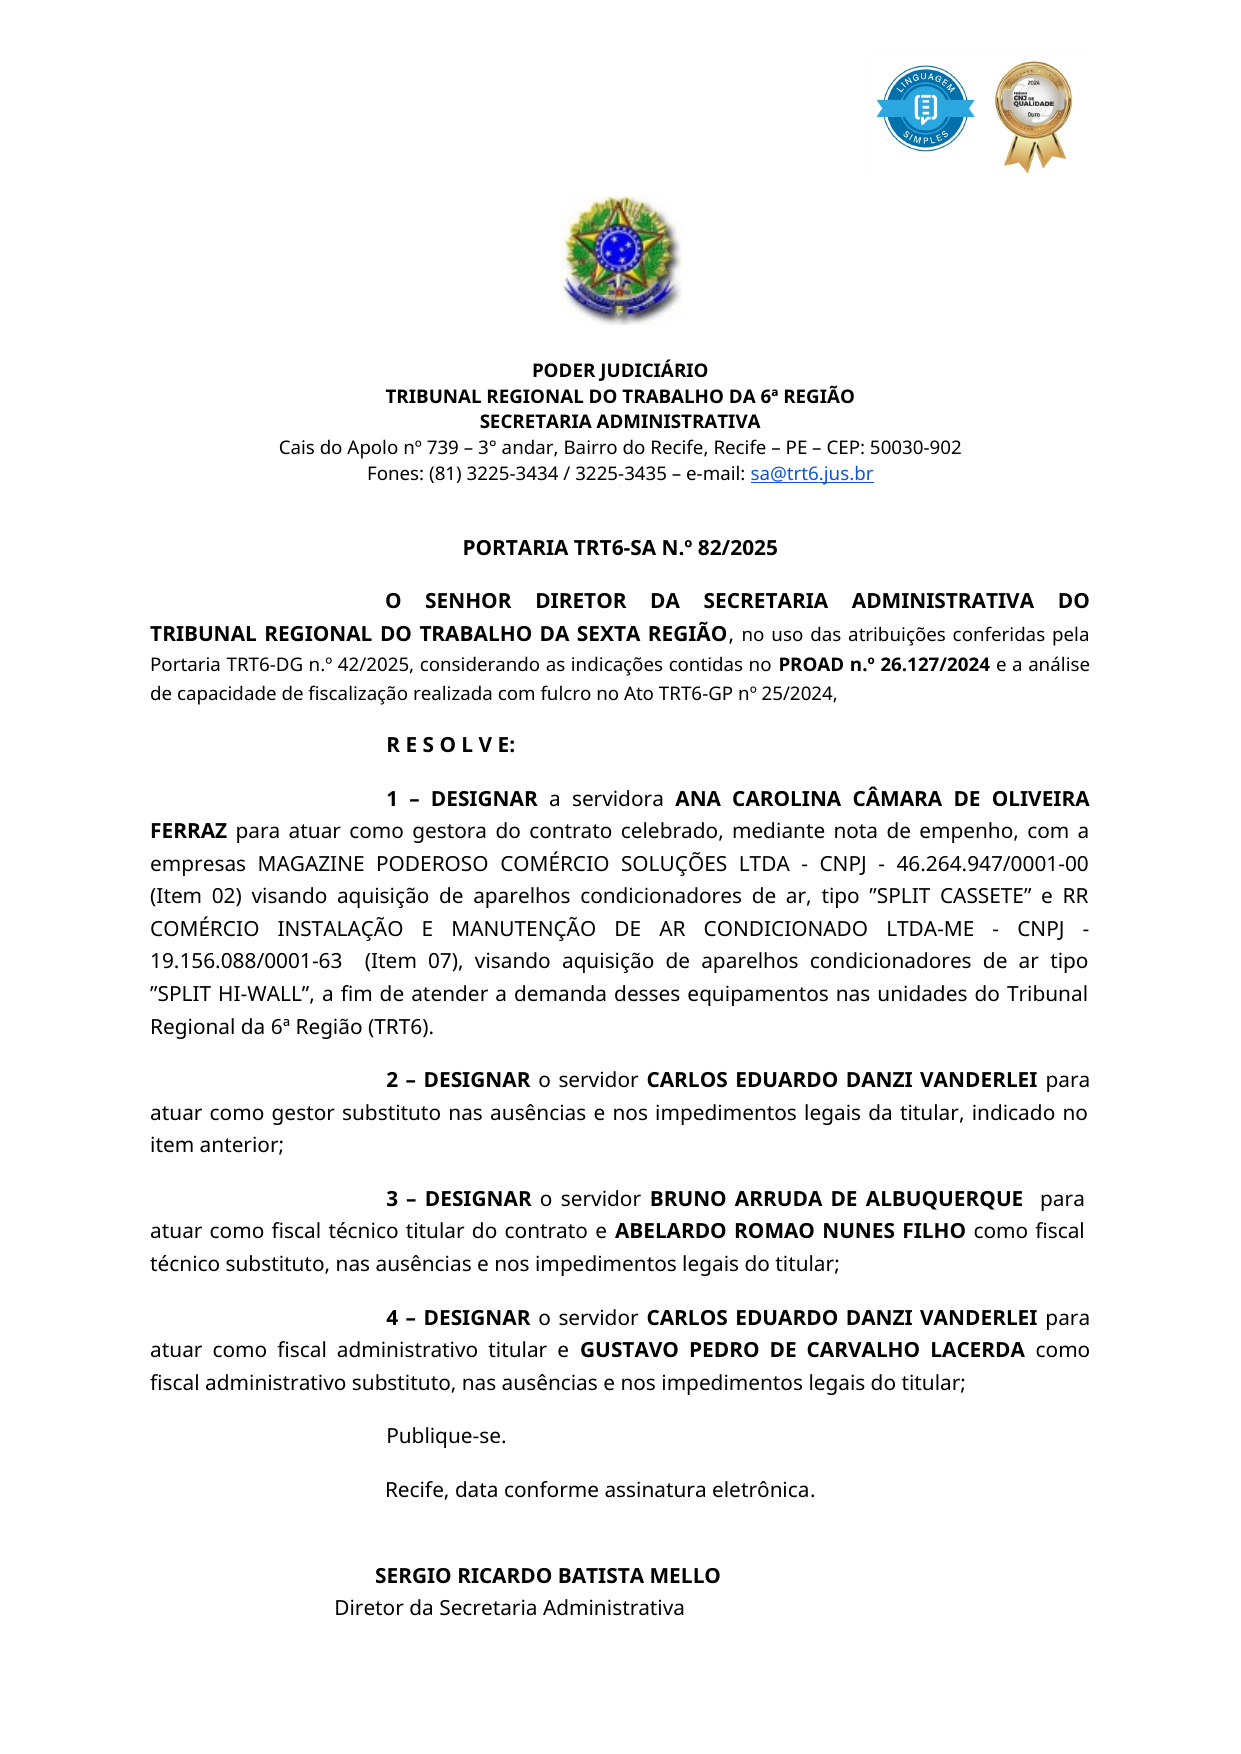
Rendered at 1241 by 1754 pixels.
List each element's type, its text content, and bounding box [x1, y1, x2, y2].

text 1 – DESIGNAR a servidora ANA CAROLINA CÂMARA DE OLIVEIRA FERRAZ para atuar como gestora do contrato celebrado, mediante nota de empenho, com a empresas MAGAZINE PODEROSO COMÉRCIO SOLUÇÕES LTDA - CNPJ - 46.264.947/0001-00 (Item 02) visando aquisição de aparelhos condicionadores de ar, tipo ”SPLIT CASSETE” e RR COMÉRCIO INSTALAÇÃO E MANUTENÇÃO DE AR CONDICIONADO LTDA-ME - CNPJ - 19.156.088/0001-63 (Item 07), visando aquisição de aparelhos condicionadores de ar tipo ”SPLIT HI-WALL”, a fim de atender a demanda desses equipamentos nas unidades do Tribunal Regional da 6ª Região (TRT6). [150, 784, 1090, 1040]
text 2 – DESIGNAR o servidor CARLOS EDUARDO DANZI VANDERLEI para atuar como gestor substituto nas ausências e nos impedimentos legais da titular, indicado no item anterior; [150, 1065, 1090, 1159]
text Publique-se. [150, 1421, 1090, 1450]
text SERGIO RICARDO BATISTA MELLO [150, 1561, 1090, 1589]
text 3 – DESIGNAR o servidor BRUNO ARRUDA DE ALBUQUERQUE para atuar como fiscal técnico titular do contrato e ABELARDO ROMAO NUNES FILHO como fiscal técnico substituto, nas ausências e nos impedimentos legais do titular; [150, 1184, 1085, 1278]
text Diretor da Secretaria Administrativa [150, 1593, 1090, 1622]
picture [560, 196, 683, 325]
picture [864, 52, 1091, 178]
text PORTARIA TRT6-SA N.º 82/2025 [150, 533, 1090, 561]
text Recife, data conforme assinatura eletrônica. [150, 1475, 1090, 1503]
text O SENHOR DIRETOR DA SECRETARIA ADMINISTRATIVA DO TRIBUNAL REGIONAL DO TRABALHO DA SEXTA REGIÃO, no uso das atribuições conferidas pela Portaria TRT6-DG n.º 42/2025, considerando as indicações contidas no PROAD n.º 26.127/2024 e a análise de capacidade de fiscalização realizada com fulcro no Ato TRT6-GP nº 25/2024, [150, 586, 1090, 706]
text 4 – DESIGNAR o servidor CARLOS EDUARDO DANZI VANDERLEI para atuar como fiscal administrativo titular e GUSTAVO PEDRO DE CARVALHO LACERDA como fiscal administrativo substituto, nas ausências e nos impedimentos legais do titular; [150, 1303, 1090, 1396]
text R E S O L V E: [386, 730, 1090, 759]
